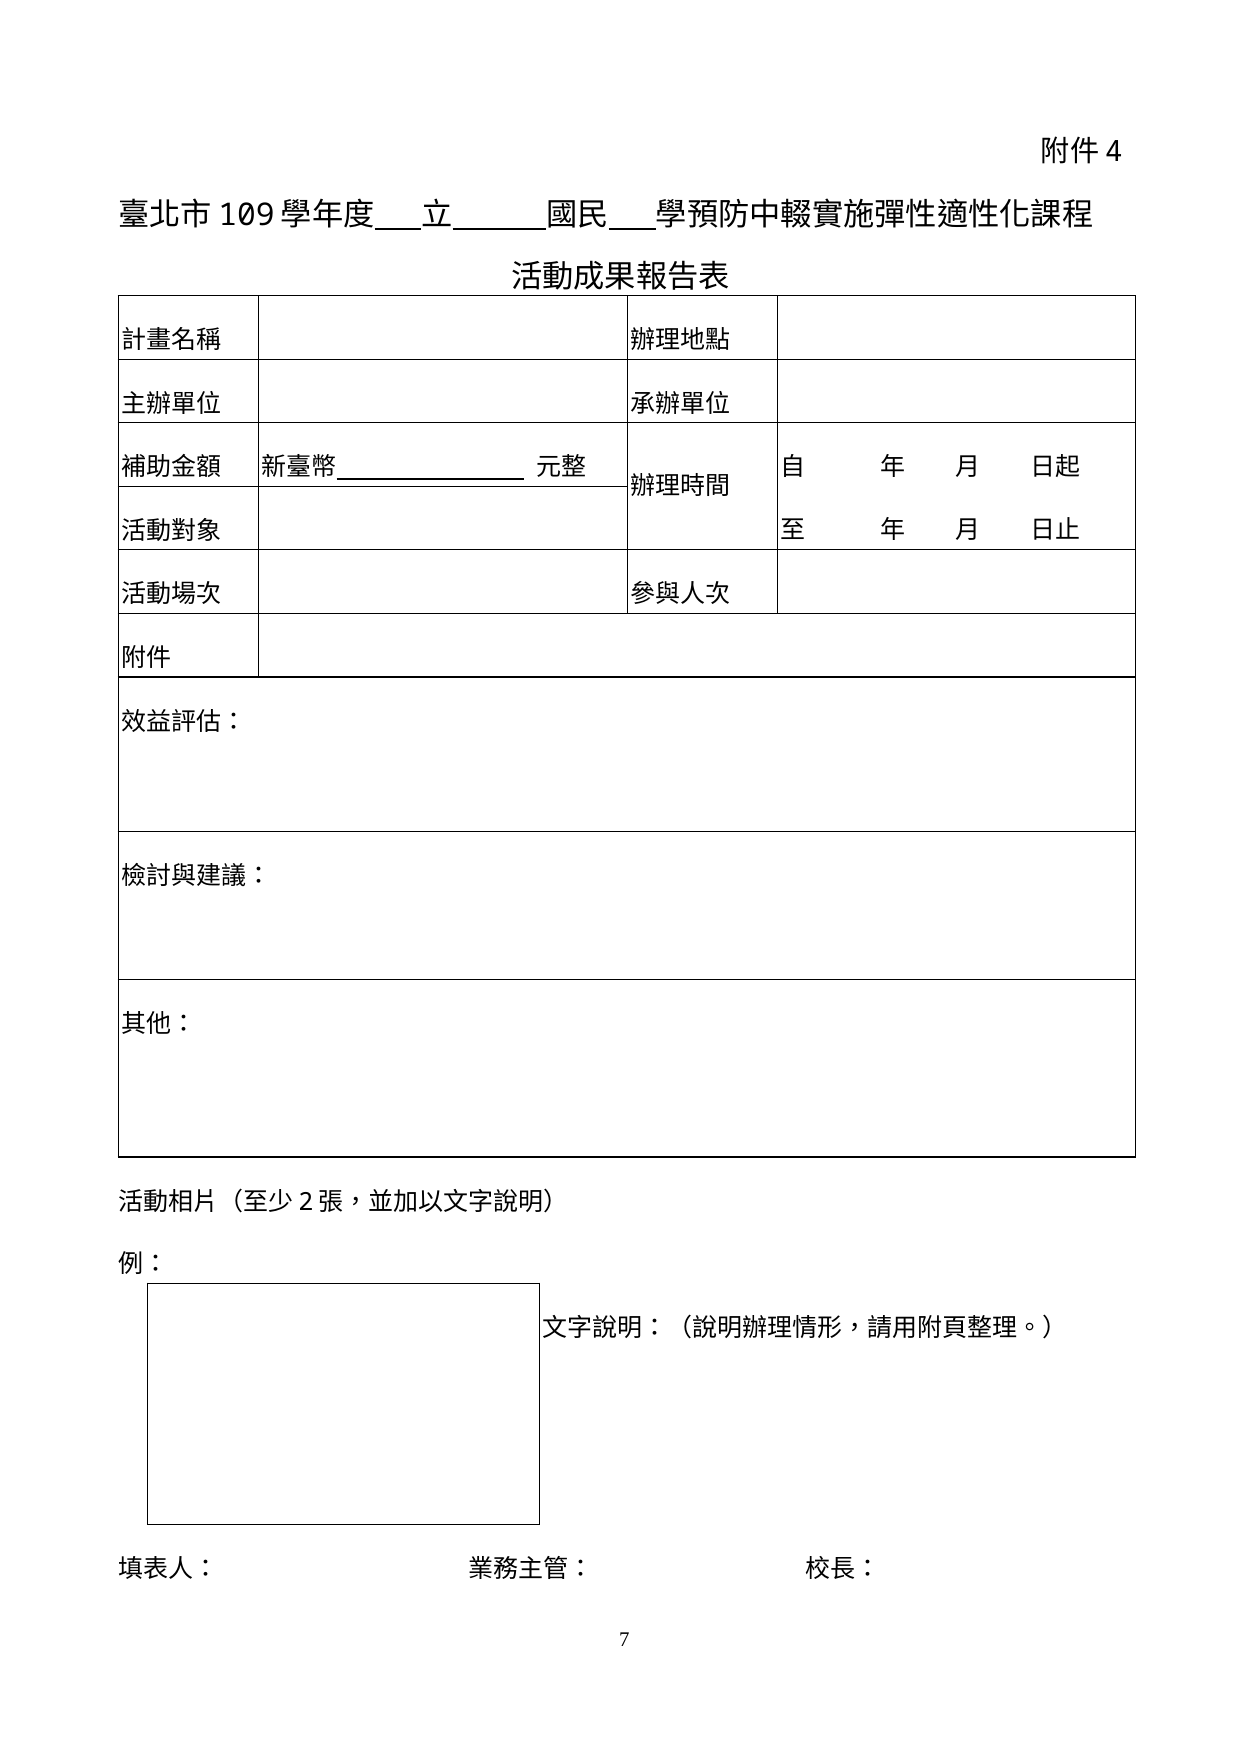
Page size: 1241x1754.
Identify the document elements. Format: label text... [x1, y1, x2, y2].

table_cell [778, 360, 1135, 422]
table_cell 補助金額 [119, 423, 258, 486]
table_cell [259, 487, 627, 549]
table_cell 活動對象 [119, 487, 258, 549]
table_cell [259, 550, 627, 613]
table_cell 附件 [119, 614, 258, 676]
table_cell 效益評估： [119, 678, 1135, 831]
table_cell 辦理時間 [628, 423, 777, 549]
table_cell [259, 614, 1135, 676]
table_cell 檢討與建議： [119, 832, 1135, 979]
table_header [778, 296, 1135, 359]
table_cell 參與人次 [628, 550, 777, 613]
table_cell 自 年 月 日起 至 年 月 日止 [778, 423, 1135, 549]
text 附件4 [118, 108, 1122, 170]
table_header [259, 296, 627, 359]
table_cell 新臺幣 元整 [259, 423, 627, 486]
text 活動相片（至少2張，並加以文字說明） [118, 1158, 1122, 1220]
table_header [148, 1284, 539, 1524]
table_header 文字說明：（說明辦理情形，請用附頁整理。） [540, 1283, 1141, 1524]
table_cell [778, 550, 1135, 613]
text 例： [118, 1220, 1122, 1282]
text 活動成果報告表 [118, 233, 1122, 295]
text 填表人： 業務主管： 校長： [118, 1525, 1122, 1587]
table_cell 活動場次 [119, 550, 258, 613]
table_cell 其他： [119, 980, 1135, 1156]
table_cell 承辦單位 [628, 360, 777, 422]
table_header 計畫名稱 [119, 296, 258, 359]
table_cell [259, 360, 627, 422]
table_cell 主辦單位 [119, 360, 258, 422]
text 臺北市109學年度 立 國民 學預防中輟實施彈性適性化課程 [118, 170, 1122, 233]
table_header 辦理地點 [628, 296, 777, 359]
